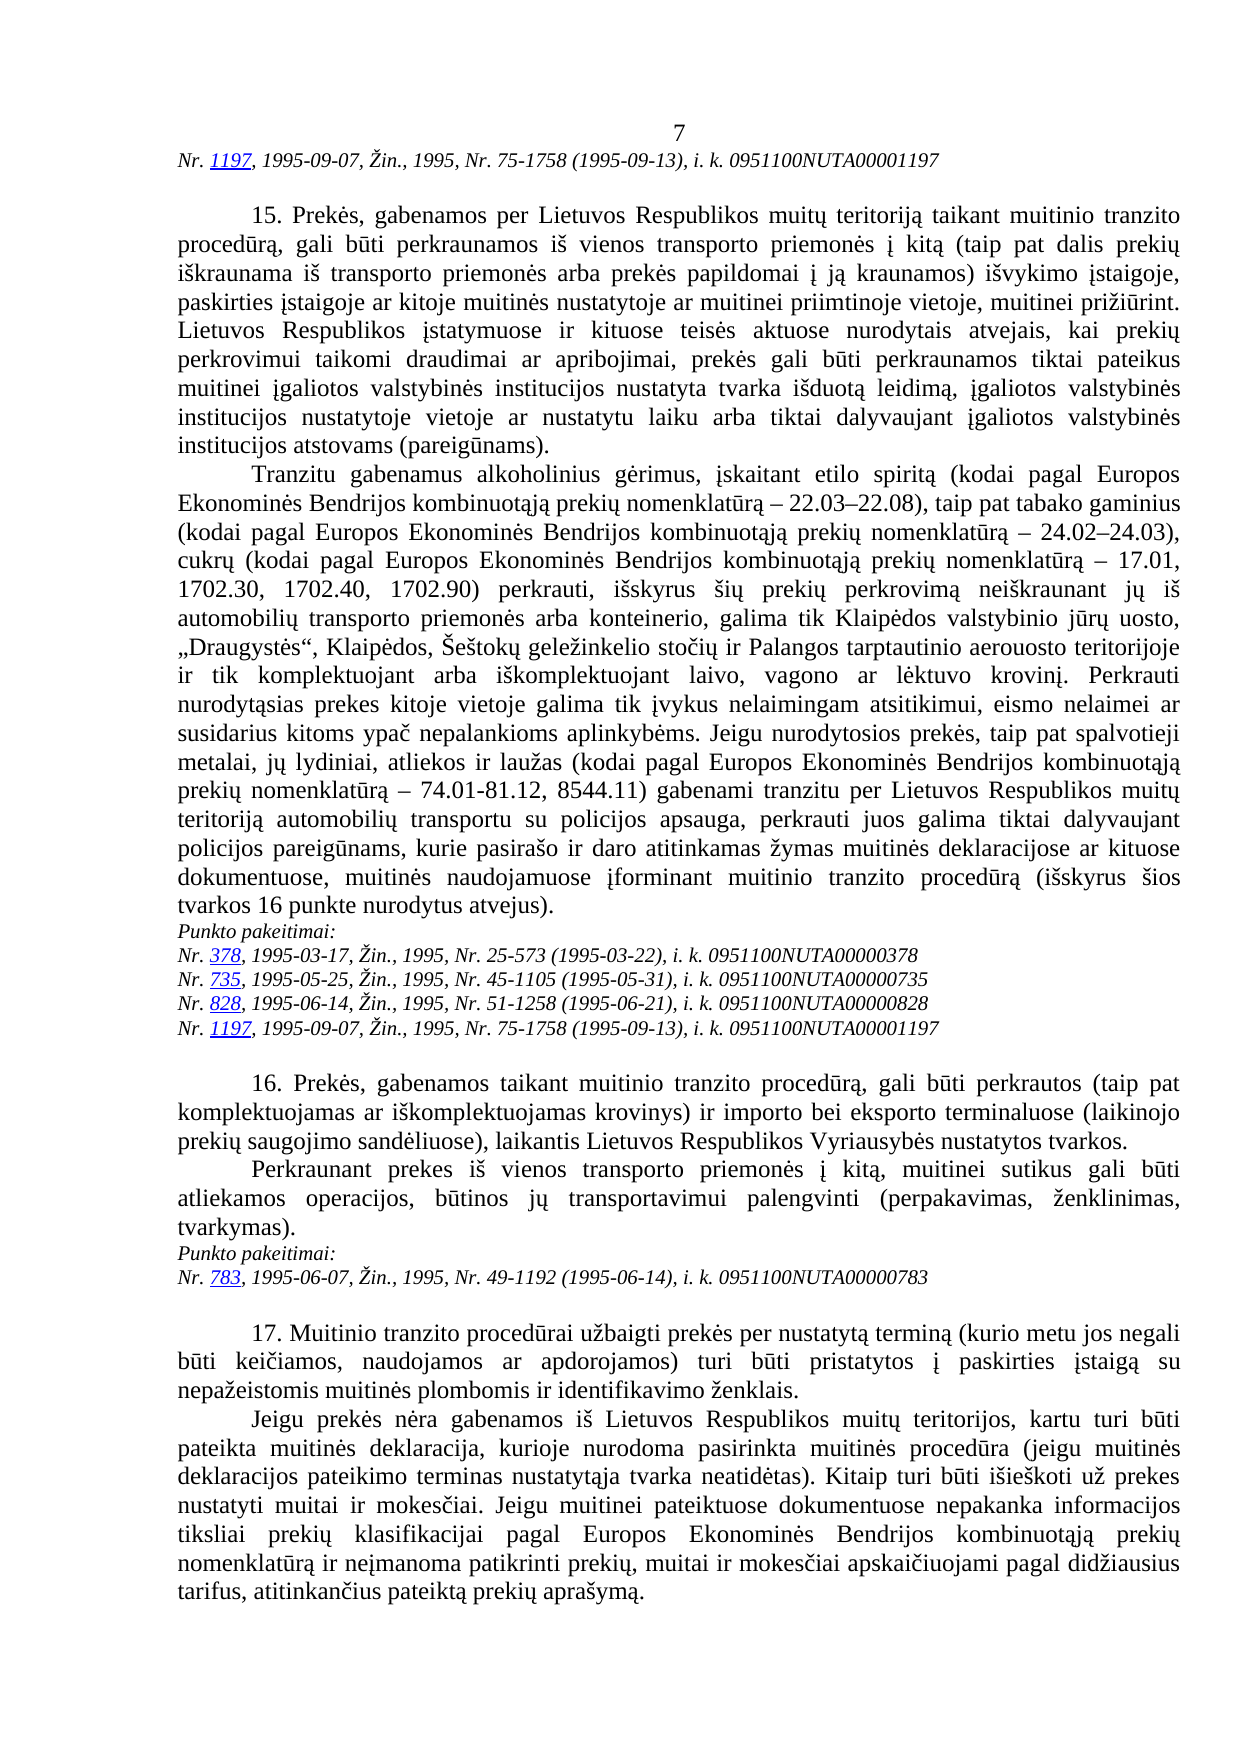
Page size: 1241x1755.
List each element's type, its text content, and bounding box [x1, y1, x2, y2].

text Nr. 378, 1995-03-17, Žin., 1995, Nr. 25-573 (1995-03-22), i. k. 0951100NUTA00000378 [177, 943, 1181, 967]
text Nr. 735, 1995-05-25, Žin., 1995, Nr. 45-1105 (1995-05-31), i. k. 0951100NUTA00000735 [177, 967, 1181, 991]
text Punkto pakeitimai: [177, 1241, 1181, 1265]
text Jeigu prekės nėra gabenamos iš Lietuvos Respublikos muitų teritorijos, kartu turi būti pateikta muitinės deklaracija, kurioje nurodoma pasirinkta muitinės procedūra (jeigu muitinės deklaracijos pateikimo terminas nustatytąja tvarka neatidėtas). Kitaip turi būti išieškoti už prekes nustatyti muitai ir mokesčiai. Jeigu muitinei pateiktuose dokumentuose nepakanka informacijos tiksliai prekių klasifikacijai pagal Europos Ekonominės Bendrijos kombinuotąją prekių nomenklatūrą ir neįmanoma patikrinti prekių, muitai ir mokesčiai apskaičiuojami pagal didžiausius tarifus, atitinkančius pateiktą prekių aprašymą. [177, 1404, 1181, 1605]
text Perkraunant prekes iš vienos transporto priemonės į kitą, muitinei sutikus gali būti atliekamos operacijos, būtinos jų transportavimui palengvinti (perpakavimas, ženklinimas, tvarkymas). [177, 1154, 1181, 1241]
text 17. Muitinio tranzito procedūrai užbaigti prekės per nustatytą terminą (kurio metu jos negali būti keičiamos, naudojamos ar apdorojamos) turi būti pristatytos į paskirties įstaigą su nepažeistomis muitinės plombomis ir identifikavimo ženklais. [177, 1318, 1181, 1404]
text Nr. 1197, 1995-09-07, Žin., 1995, Nr. 75-1758 (1995-09-13), i. k. 0951100NUTA00001197 [177, 148, 1181, 172]
text Nr. 828, 1995-06-14, Žin., 1995, Nr. 51-1258 (1995-06-21), i. k. 0951100NUTA00000828 [177, 991, 1181, 1015]
text 15. Prekės, gabenamos per Lietuvos Respublikos muitų teritoriją taikant muitinio tranzito procedūrą, gali būti perkraunamos iš vienos transporto priemonės į kitą (taip pat dalis prekių iškraunama iš transporto priemonės arba prekės papildomai į ją kraunamos) išvykimo įstaigoje, paskirties įstaigoje ar kitoje muitinės nustatytoje ar muitinei priimtinoje vietoje, muitinei prižiūrint. Lietuvos Respublikos įstatymuose ir kituose teisės aktuose nurodytais atvejais, kai prekių perkrovimui taikomi draudimai ar apribojimai, prekės gali būti perkraunamos tiktai pateikus muitinei įgaliotos valstybinės institucijos nustatyta tvarka išduotą leidimą, įgaliotos valstybinės institucijos nustatytoje vietoje ar nustatytu laiku arba tiktai dalyvaujant įgaliotos valstybinės institucijos atstovams (pareigūnams). [177, 200, 1181, 459]
text Tranzitu gabenamus alkoholinius gėrimus, įskaitant etilo spiritą (kodai pagal Europos Ekonominės Bendrijos kombinuotąją prekių nomenklatūrą – 22.03–22.08), taip pat tabako gaminius (kodai pagal Europos Ekonominės Bendrijos kombinuotąją prekių nomenklatūrą – 24.02–24.03), cukrų (kodai pagal Europos Ekonominės Bendrijos kombinuotąją prekių nomenklatūrą – 17.01, 1702.30, 1702.40, 1702.90) perkrauti, išskyrus šių prekių perkrovimą neiškraunant jų iš automobilių transporto priemonės arba konteinerio, galima tik Klaipėdos valstybinio jūrų uosto, „Draugystės“, Klaipėdos, Šeštokų geležinkelio stočių ir Palangos tarptautinio aerouosto teritorijoje ir tik komplektuojant arba iškomplektuojant laivo, vagono ar lėktuvo krovinį. Perkrauti nurodytąsias prekes kitoje vietoje galima tik įvykus nelaimingam atsitikimui, eismo nelaimei ar susidarius kitoms ypač nepalankioms aplinkybėms. Jeigu nurodytosios prekės, taip pat spalvotieji metalai, jų lydiniai, atliekos ir laužas (kodai pagal Europos Ekonominės Bendrijos kombinuotąją prekių nomenklatūrą – 74.01-81.12, 8544.11) gabenami tranzitu per Lietuvos Respublikos muitų teritoriją automobilių transportu su policijos apsauga, perkrauti juos galima tiktai dalyvaujant policijos pareigūnams, kurie pasirašo ir daro atitinkamas žymas muitinės deklaracijose ar kituose dokumentuose, muitinės naudojamuose įforminant muitinio tranzito procedūrą (išskyrus šios tvarkos 16 punkte nurodytus atvejus). [177, 459, 1181, 919]
text Punkto pakeitimai: [177, 919, 1181, 943]
text 16. Prekės, gabenamos taikant muitinio tranzito procedūrą, gali būti perkrautos (taip pat komplektuojamas ar iškomplektuojamas krovinys) ir importo bei eksporto terminaluose (laikinojo prekių saugojimo sandėliuose), laikantis Lietuvos Respublikos Vyriausybės nustatytos tvarkos. [177, 1068, 1181, 1154]
text Nr. 783, 1995-06-07, Žin., 1995, Nr. 49-1192 (1995-06-14), i. k. 0951100NUTA00000783 [177, 1265, 1181, 1289]
text Nr. 1197, 1995-09-07, Žin., 1995, Nr. 75-1758 (1995-09-13), i. k. 0951100NUTA00001197 [177, 1015, 1181, 1039]
